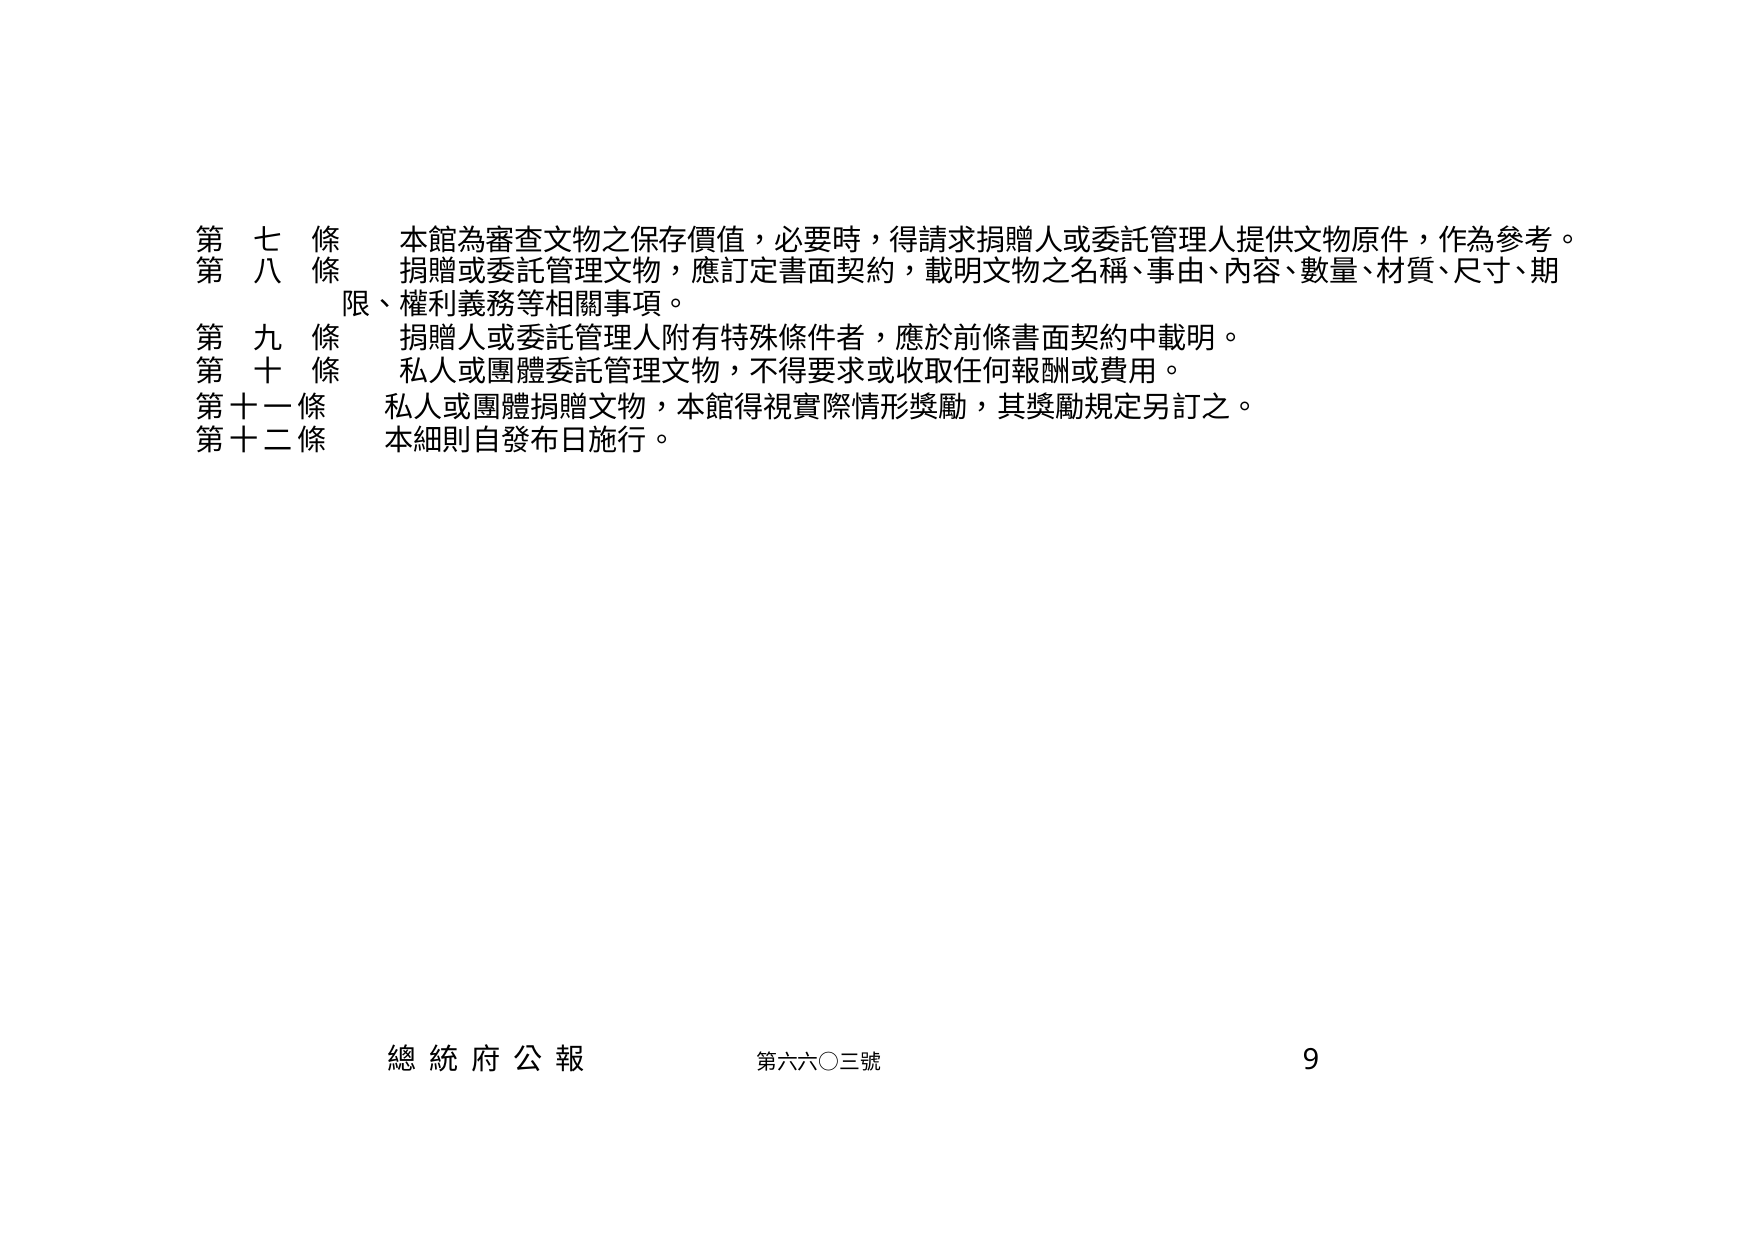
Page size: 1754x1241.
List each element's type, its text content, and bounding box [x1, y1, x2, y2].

text 第 八 條 捐贈或委託管理文物，應訂定書面契約，載明文物之名稱、事由、內容、數量、材質、尺寸、期限、權利義務等相關事項。 [195, 255, 1559, 321]
text 第 十 條 私人或團體委託管理文物，不得要求或收取任何報酬或費用。 [195, 355, 1559, 388]
text 第十一條 私人或團體捐贈文物，本館得視實際情形獎勵，其獎勵規定另訂之。 [195, 388, 1559, 421]
text 第十二條 本細則自發布日施行。 [195, 421, 1559, 455]
text 第 七 條 本館為審查文物之保存價值，必要時，得請求捐贈人或委託管理人提供文物原件，作為參考。 [195, 221, 1559, 255]
text 第 九 條 捐贈人或委託管理人附有特殊條件者，應於前條書面契約中載明。 [195, 321, 1559, 355]
